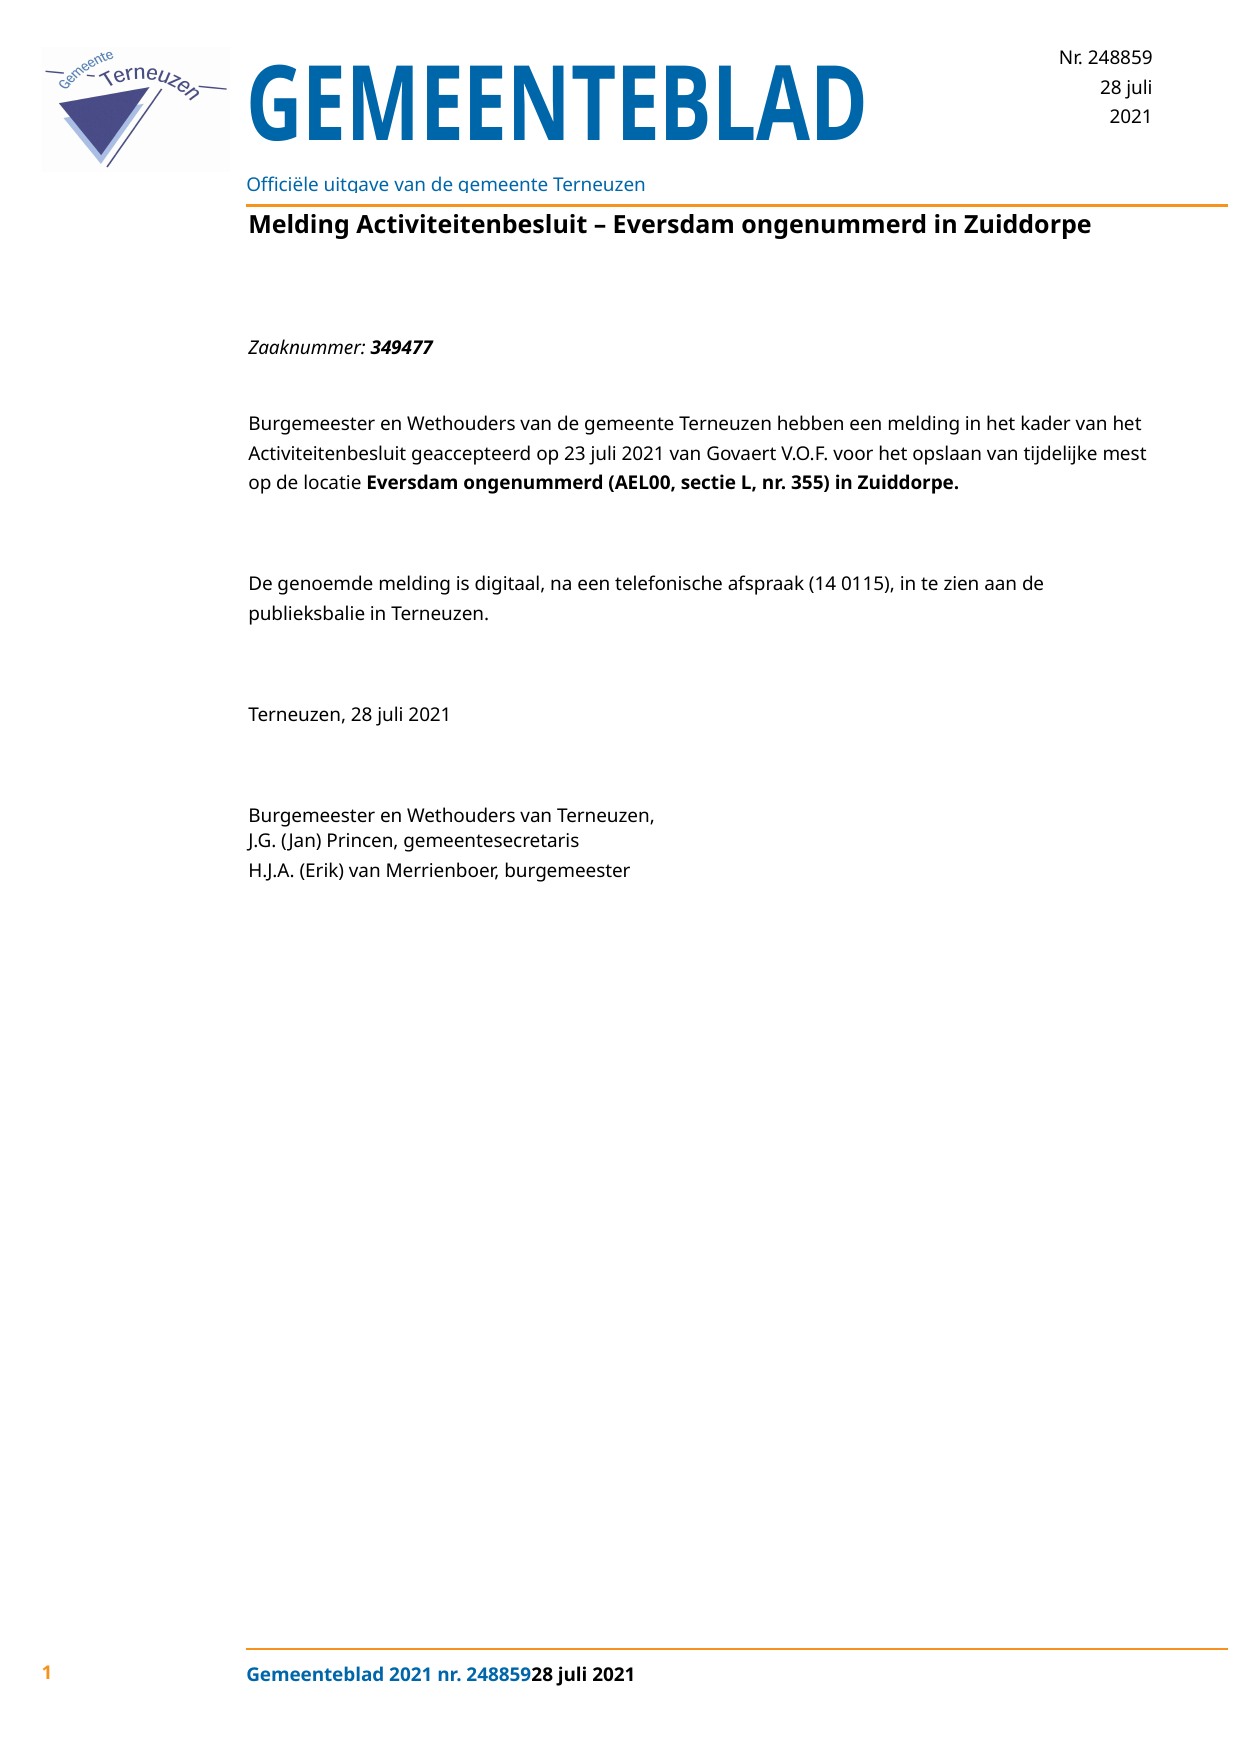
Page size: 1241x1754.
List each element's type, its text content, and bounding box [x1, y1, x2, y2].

table_cell [700, 828, 1152, 883]
text Melding Activiteitenbesluit – Eversdam ongenummerd in Zuiddorpe [248, 207, 1152, 241]
text Terneuzen, 28 juli 2021 [248, 701, 1152, 727]
text Burgemeester en Wethouders van de gemeente Terneuzen hebben een melding in het kader van het Activiteitenbesluit geaccepteerd op 23 juli 2021 van Govaert V.O.F. voor het opslaan van tijdelijke mest op de locatie Eversdam ongenummerd (AEL00, sectie L, nr. 355) in Zuiddorpe. [248, 410, 1152, 495]
table_cell [248, 883, 1152, 908]
table_cell J.G. (Jan) Princen, gemeentesecretaris H.J.A. (Erik) van Merrienboer, burgemeester [248, 828, 700, 883]
text De genoemde melding is digitaal, na een telefonische afspraak (14 0115), in te zien aan de publieksbalie in Terneuzen. [248, 570, 1152, 626]
text Zaaknummer: 349477 [248, 334, 1152, 360]
picture [41, 47, 231, 172]
table_cell [700, 909, 1152, 934]
table_header Burgemeester en Wethouders van Terneuzen, [248, 802, 1152, 827]
table_cell [248, 909, 700, 934]
